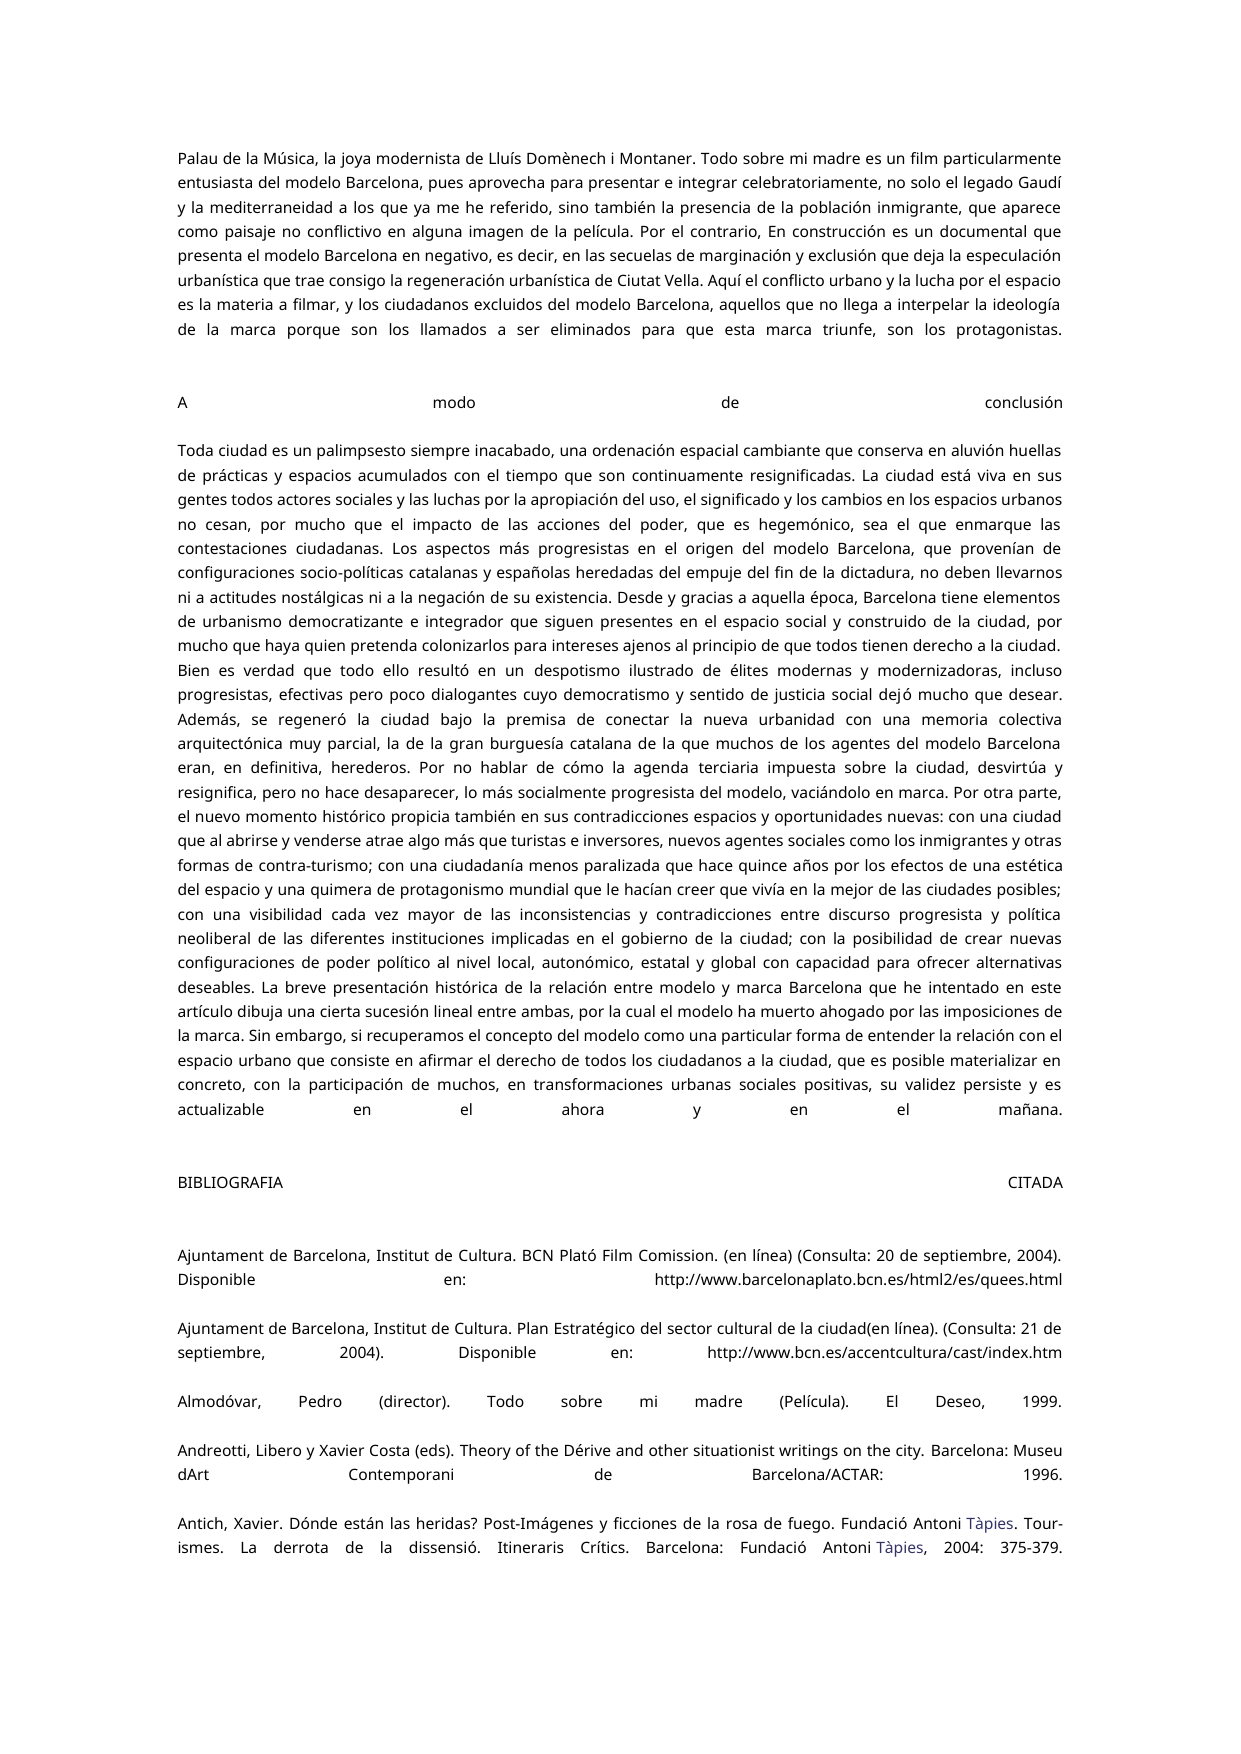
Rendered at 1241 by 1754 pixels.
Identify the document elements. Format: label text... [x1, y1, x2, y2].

text Palau de la Música, la joya modernista de Lluís Domènech i Montaner. Todo sobre mi madre es un film particularmente entusiasta del modelo Barcelona, pues aprovecha para presentar e integrar celebratoriamente, no solo el legado Gaudí y la mediterraneidad a los que ya me he referido, sino también la presencia de la población inmigrante, que aparece como paisaje no conflictivo en alguna imagen de la película. Por el contrario, En construcción es un documental que presenta el modelo Barcelona en negativo, es decir, en las secuelas de marginación y exclusión que deja la especulación urbanística que trae consigo la regeneración urbanística de Ciutat Vella. Aquí el conflicto urbano y la lucha por el espacio es la materia a filmar, y los ciudadanos excluidos del modelo Barcelona, aquellos que no llega a interpelar la ideología de la marca porque son los llamados a ser eliminados para que esta marca triunfe, son los protagonistas. A modo de conclusión Toda ciudad es un palimpsesto siempre inacabado, una ordenación espacial cambiante que conserva en aluvión huellas de prácticas y espacios acumulados con el tiempo que son continuamente resignificadas. La ciudad está viva en sus gentes todos actores sociales y las luchas por la apropiación del uso, el significado y los cambios en los espacios urbanos no cesan, por mucho que el impacto de las acciones del poder, que es hegemónico, sea el que enmarque las contestaciones ciudadanas. Los aspectos más progresistas en el origen del modelo Barcelona, que provenían de configuraciones socio-políticas catalanas y españolas heredadas del empuje del fin de la dictadura, no deben llevarnos ni a actitudes nostálgicas ni a la negación de su existencia. Desde y gracias a aquella época, Barcelona tiene elementos de urbanismo democratizante e integrador que siguen presentes en el espacio social y construido de la ciudad, por mucho que haya quien pretenda colonizarlos para intereses ajenos al principio de que todos tienen derecho a la ciudad. Bien es verdad que todo ello resultó en un despotismo ilustrado de élites modernas y modernizadoras, incluso progresistas, efectivas pero poco dialogantes cuyo democratismo y sentido de justicia social dejó mucho que desear. Además, se regeneró la ciudad bajo la premisa de conectar la nueva urbanidad con una memoria colectiva arquitectónica muy parcial, la de la gran burguesía catalana de la que muchos de los agentes del modelo Barcelona eran, en definitiva, herederos. Por no hablar de cómo la agenda terciaria impuesta sobre la ciudad, desvirtúa y resignifica, pero no hace desaparecer, lo más socialmente progresista del modelo, vaciándolo en marca. Por otra parte, el nuevo momento histórico propicia también en sus contradicciones espacios y oportunidades nuevas: con una ciudad que al abrirse y venderse atrae algo más que turistas e inversores, nuevos agentes sociales como los inmigrantes y otras formas de contra-turismo; con una ciudadanía menos paralizada que hace quince años por los efectos de una estética del espacio y una quimera de protagonismo mundial que le hacían creer que vivía en la mejor de las ciudades posibles; con una visibilidad cada vez mayor de las inconsistencias y contradicciones entre discurso progresista y política neoliberal de las diferentes instituciones implicadas en el gobierno de la ciudad; con la posibilidad de crear nuevas configuraciones de poder político al nivel local, autonómico, estatal y global con capacidad para ofrecer alternativas deseables. La breve presentación histórica de la relación entre modelo y marca Barcelona que he intentado en este artículo dibuja una cierta sucesión lineal entre ambas, por la cual el modelo ha muerto ahogado por las imposiciones de la marca. Sin embargo, si recuperamos el concepto del modelo como una particular forma de entender la relación con el espacio urbano que consiste en afirmar el derecho de todos los ciudadanos a la ciudad, que es posible materializar en concreto, con la participación de muchos, en transformaciones urbanas sociales positivas, su validez persiste y es actualizable en el ahora y en el mañana. BIBLIOGRAFIA CITADA Ajuntament de Barcelona, Institut de Cultura. BCN Plató Film Comission. (en línea) (Consulta: 20 de septiembre, 2004). Disponible en: http://www.barcelonaplato.bcn.es/html2/es/quees.html Ajuntament de Barcelona, Institut de Cultura. Plan Estratégico del sector cultural de la ciudad(en línea). (Consulta: 21 de septiembre, 2004). Disponible en: http://www.bcn.es/accentcultura/cast/index.htm Almodóvar, Pedro (director). Todo sobre mi madre (Película). El Deseo, 1999. Andreotti, Libero y Xavier Costa (eds). Theory of the Dérive and other situationist writings on the city. Barcelona: Museu dArt Contemporani de Barcelona/ACTAR: 1996. Antich, Xavier. Dónde están las heridas? Post-Imágenes y ficciones de la rosa de fuego. Fundació Antoni Tàpies. Tour-ismes. La derrota de la dissensió. Itineraris Crítics. Barcelona: Fundació Antoni Tàpies, 2004: 375-379. [177, 148, 1063, 1583]
